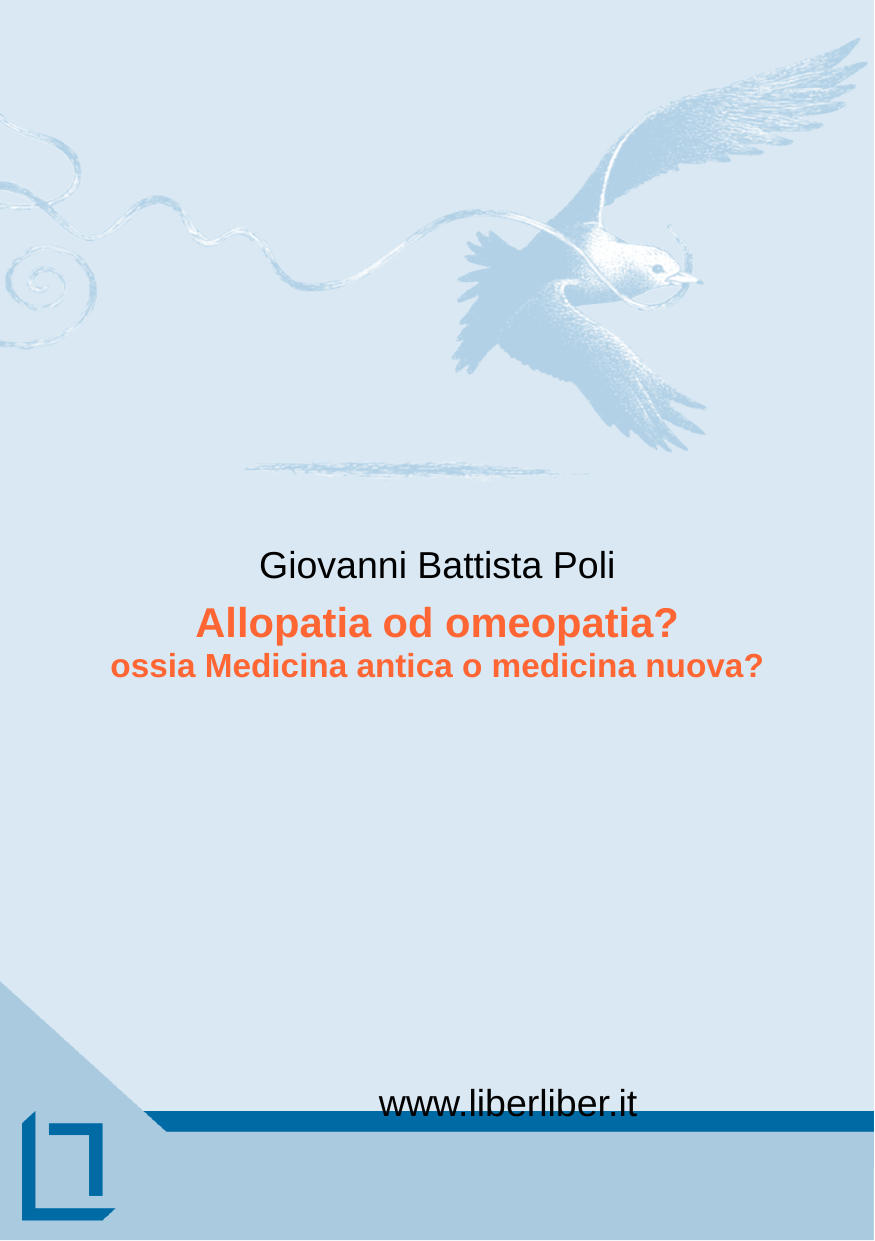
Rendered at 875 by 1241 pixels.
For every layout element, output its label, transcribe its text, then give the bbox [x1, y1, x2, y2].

picture [0, 0, 874, 1241]
text Allopatia od omeopatia? ossia Medicina antica o medicina nuova? [94, 598, 779, 684]
text www.liberliber.it [331, 1081, 685, 1124]
text Giovanni Battista Poli [94, 543, 779, 586]
